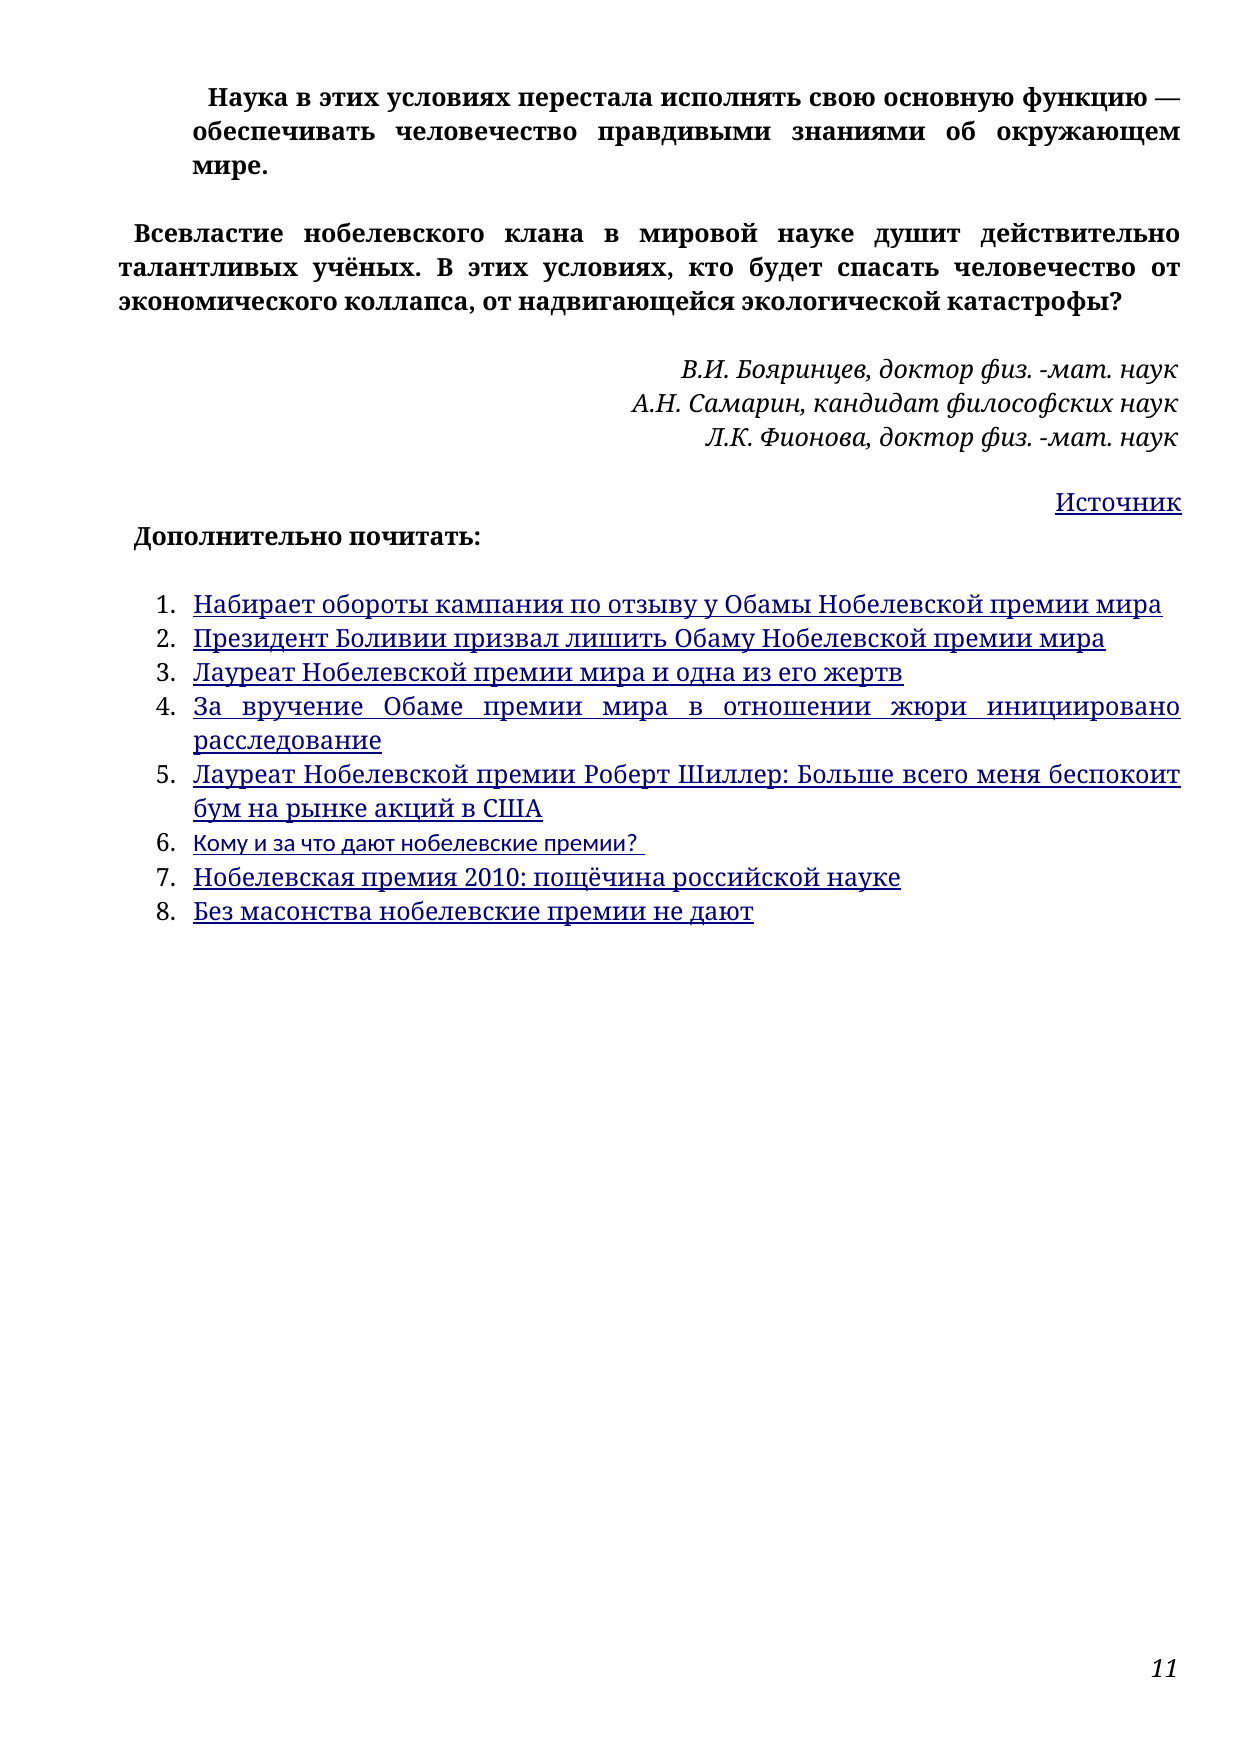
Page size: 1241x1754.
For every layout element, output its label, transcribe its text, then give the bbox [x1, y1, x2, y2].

text Источник [118, 484, 1181, 518]
text Л.К. Фионова, доктор физ. -мат. наук [118, 420, 1181, 454]
text А.Н. Самарин, кандидат философских наук [118, 386, 1181, 420]
text Наука в этих условиях перестала исполнять свою основную функцию — обеспечивать человечество правдивыми знаниями об окружающем мире. [192, 79, 1181, 181]
text Всевластие нобелевского клана в мировой науке душит действительно талантливых учёных. В этих условиях, кто будет спасать человечество от экономического коллапса, от надвигающейся экологической катастрофы? [118, 216, 1181, 318]
list Нобелевская премия 2010: пощёчина российской науке [156, 859, 1181, 893]
list Кому и за что дают нобелевские премии? [156, 825, 1181, 859]
list Набирает обороты кампания по отзыву у Обамы Нобелевской премии мира [156, 587, 1181, 621]
text Дополнительно почитать: [118, 518, 1181, 553]
text В.И. Бояринцев, доктор физ. -мат. наук [118, 352, 1181, 386]
list За вручение Обаме премии мира в отношении жюри инициировано расследование [156, 689, 1181, 757]
list Лауреат Нобелевской премии Роберт Шиллер: Больше всего меня беспокоит бум на рынке акций в США [156, 757, 1181, 825]
list Лауреат Нобелевской премии мира и одна из его жертв [156, 655, 1181, 689]
list Без масонства нобелевские премии не дают [156, 893, 1181, 927]
list Президент Боливии призвал лишить Обаму Нобелевской премии мира [156, 621, 1181, 655]
